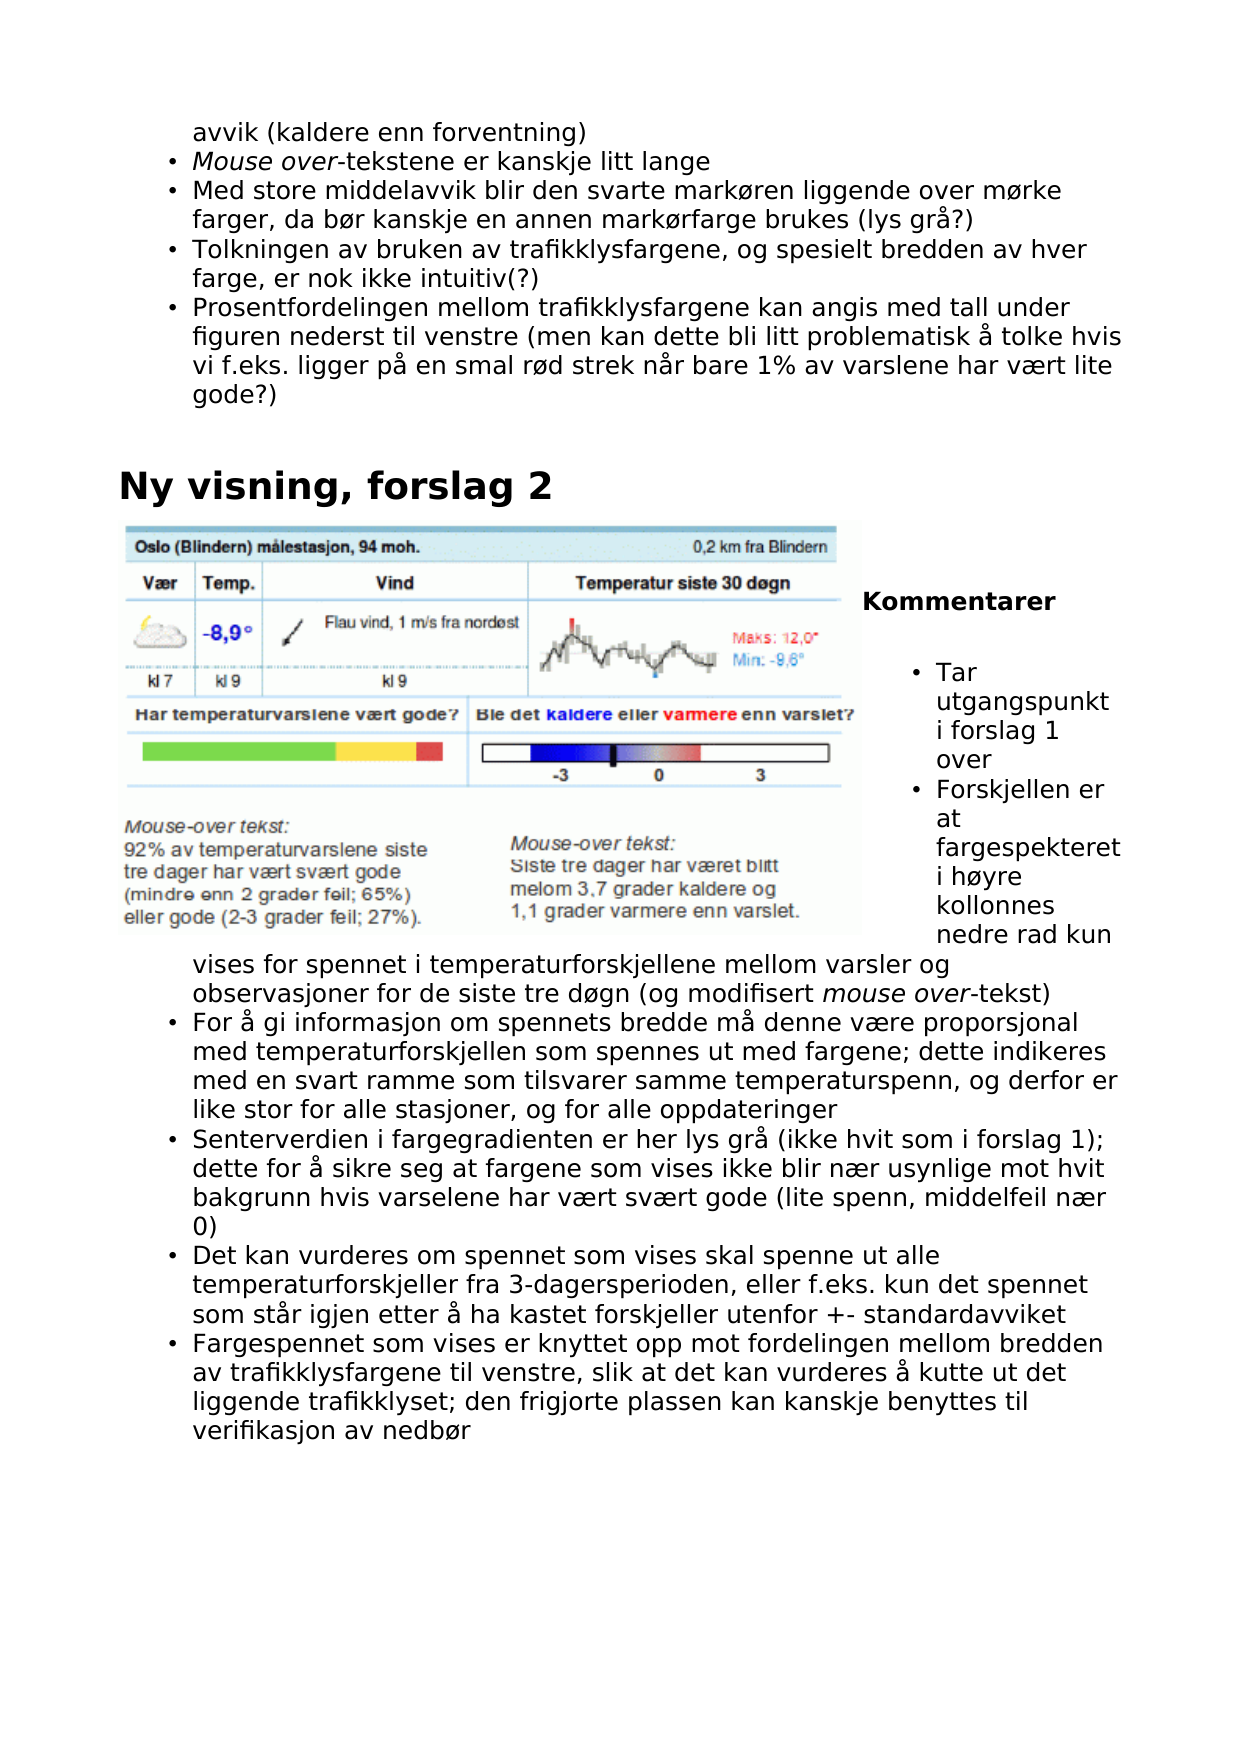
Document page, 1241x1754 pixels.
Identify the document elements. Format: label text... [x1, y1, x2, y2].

list Fargespennet som vises er knyttet opp mot fordelingen mellom bredden av trafikklysfargene til venstre, slik at det kan vurderes å kutte ut det liggende trafikklyset; den frigjorte plassen kan kanskje benyttes til verifikasjon av nedbør [177, 1329, 1122, 1446]
list Med store middelavvik blir den svarte markøren liggende over mørke farger, da bør kanskje en annen markørfarge brukes (lys grå?) [177, 176, 1122, 235]
picture [118, 520, 862, 935]
list Prosentfordelingen mellom trafikklysfargene kan angis med tall under figuren nederst til venstre (men kan dette bli litt problematisk å tolke hvis vi f.eks. ligger på en smal rød strek når bare 1% av varslene har vært lite gode?) [177, 293, 1122, 410]
list Tar utgangspunkt i forslag 1 over [862, 658, 1122, 775]
list Det kan vurderes om spennet som vises skal spenne ut alle temperaturforskjeller fra 3-dagersperioden, eller f.eks. kun det spennet som står igjen etter å ha kastet forskjeller utenfor +- standardavviket [177, 1242, 1122, 1329]
subtitle Ny visning, forslag 2 [118, 464, 1122, 508]
list avvik (kaldere enn forventning) [177, 118, 1122, 147]
list Senterverdien i fargegradienten er her lys grå (ikke hvit som i forslag 1); dette for å sikre seg at fargene som vises ikke blir nær usynlige mot hvit bakgrunn hvis varselene har vært svært gode (lite spenn, middelfeil nær 0) [177, 1125, 1122, 1242]
list Tolkningen av bruken av trafikklysfargene, og spesielt bredden av hver farge, er nok ikke intuitiv(?) [177, 235, 1122, 293]
list Mouse over-tekstene er kanskje litt lange [177, 147, 1122, 176]
subtitle Kommentarer [862, 587, 1122, 616]
list Forskjellen er at fargespekteret i høyre kollonnes nedre rad kun vises for spennet i temperaturforskjellene mellom varsler og observasjoner for de siste tre døgn (og modifisert mouse over-tekst) [177, 775, 1122, 1008]
list For å gi informasjon om spennets bredde må denne være proporsjonal med temperaturforskjellen som spennes ut med fargene; dette indikeres med en svart ramme som tilsvarer samme temperaturspenn, og derfor er like stor for alle stasjoner, og for alle oppdateringer [177, 1008, 1122, 1125]
